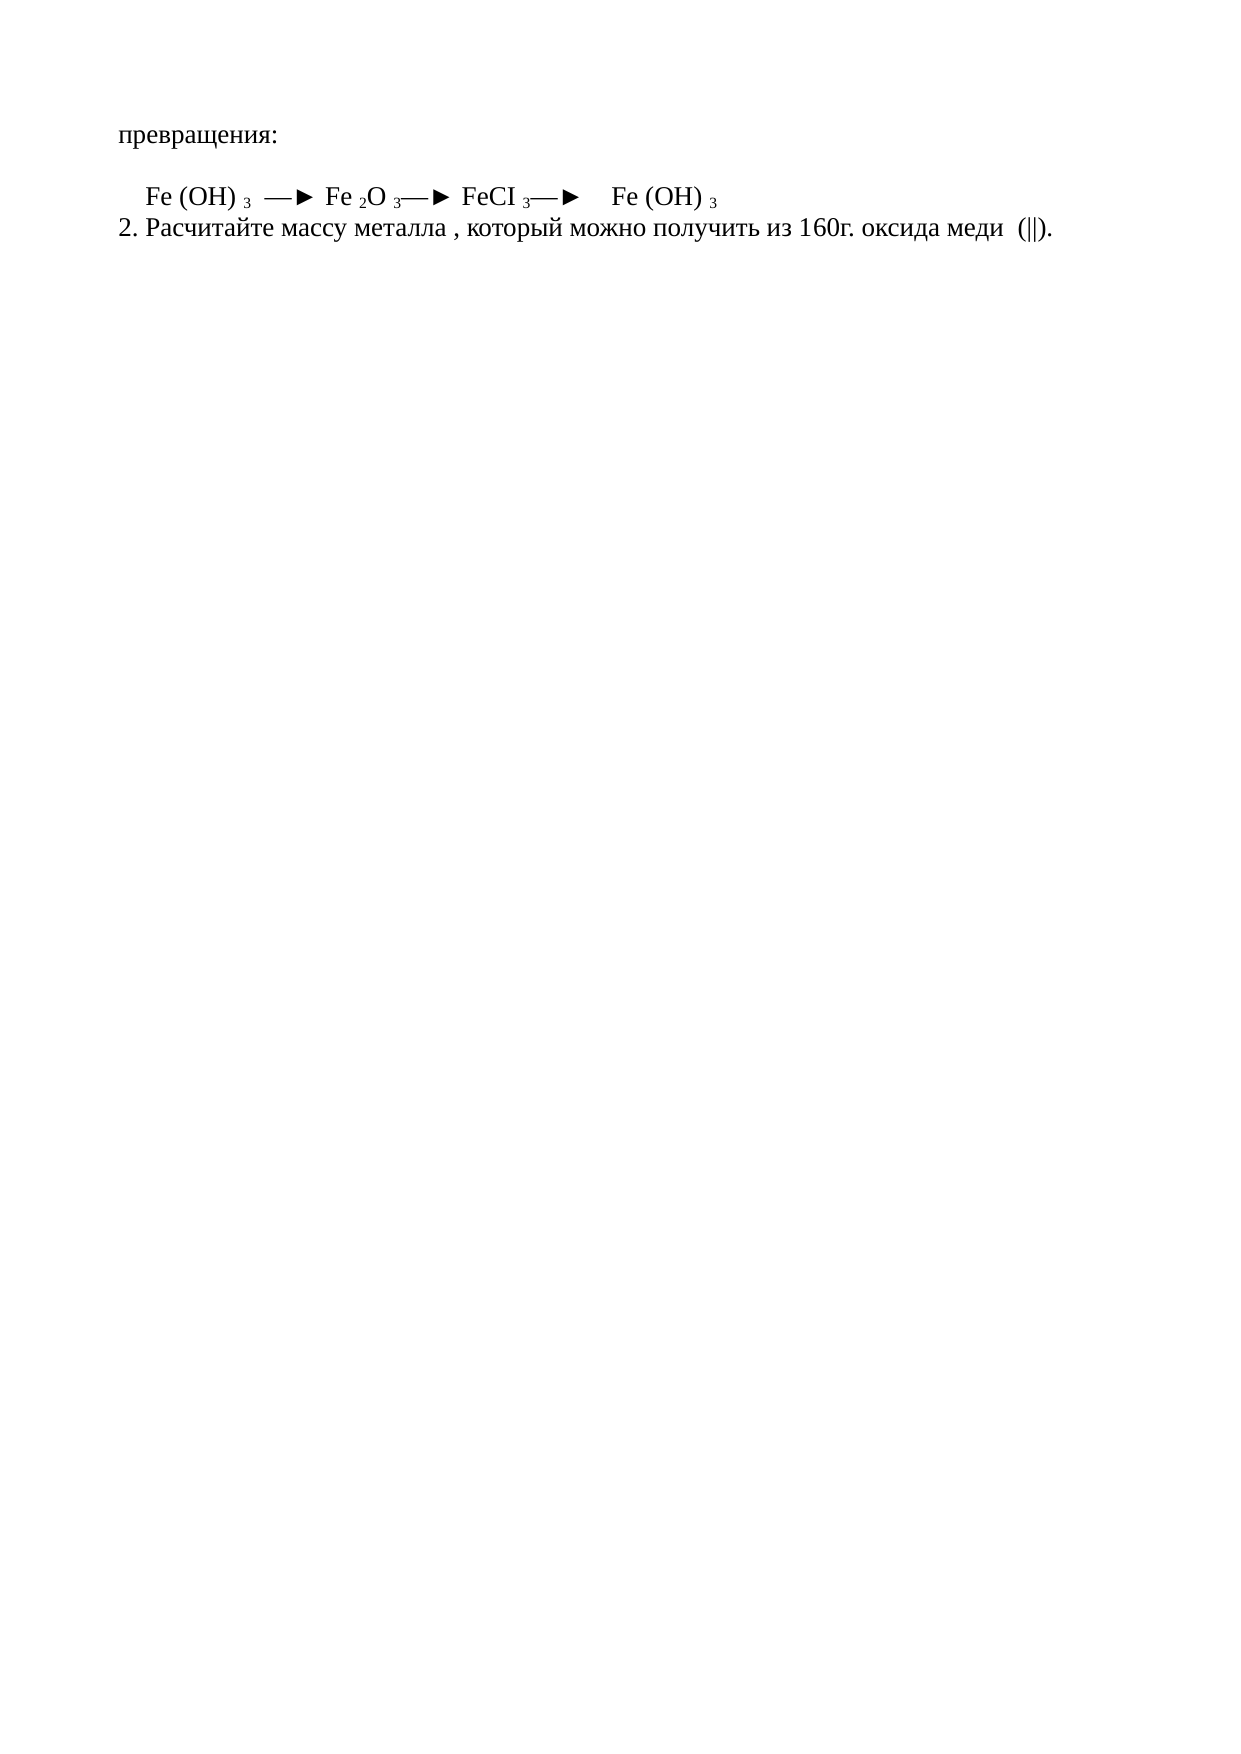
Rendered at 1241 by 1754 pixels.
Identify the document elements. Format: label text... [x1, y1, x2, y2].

text 2. Расчитайте массу металла , который можно получить из 160г. оксида меди (||). [118, 212, 1122, 243]
text Fe (ОН) 3 —► Fe 2О 3—► FeСI 3—► Fe (ОН) 3 [118, 180, 1122, 212]
text превращения: [118, 118, 1122, 149]
